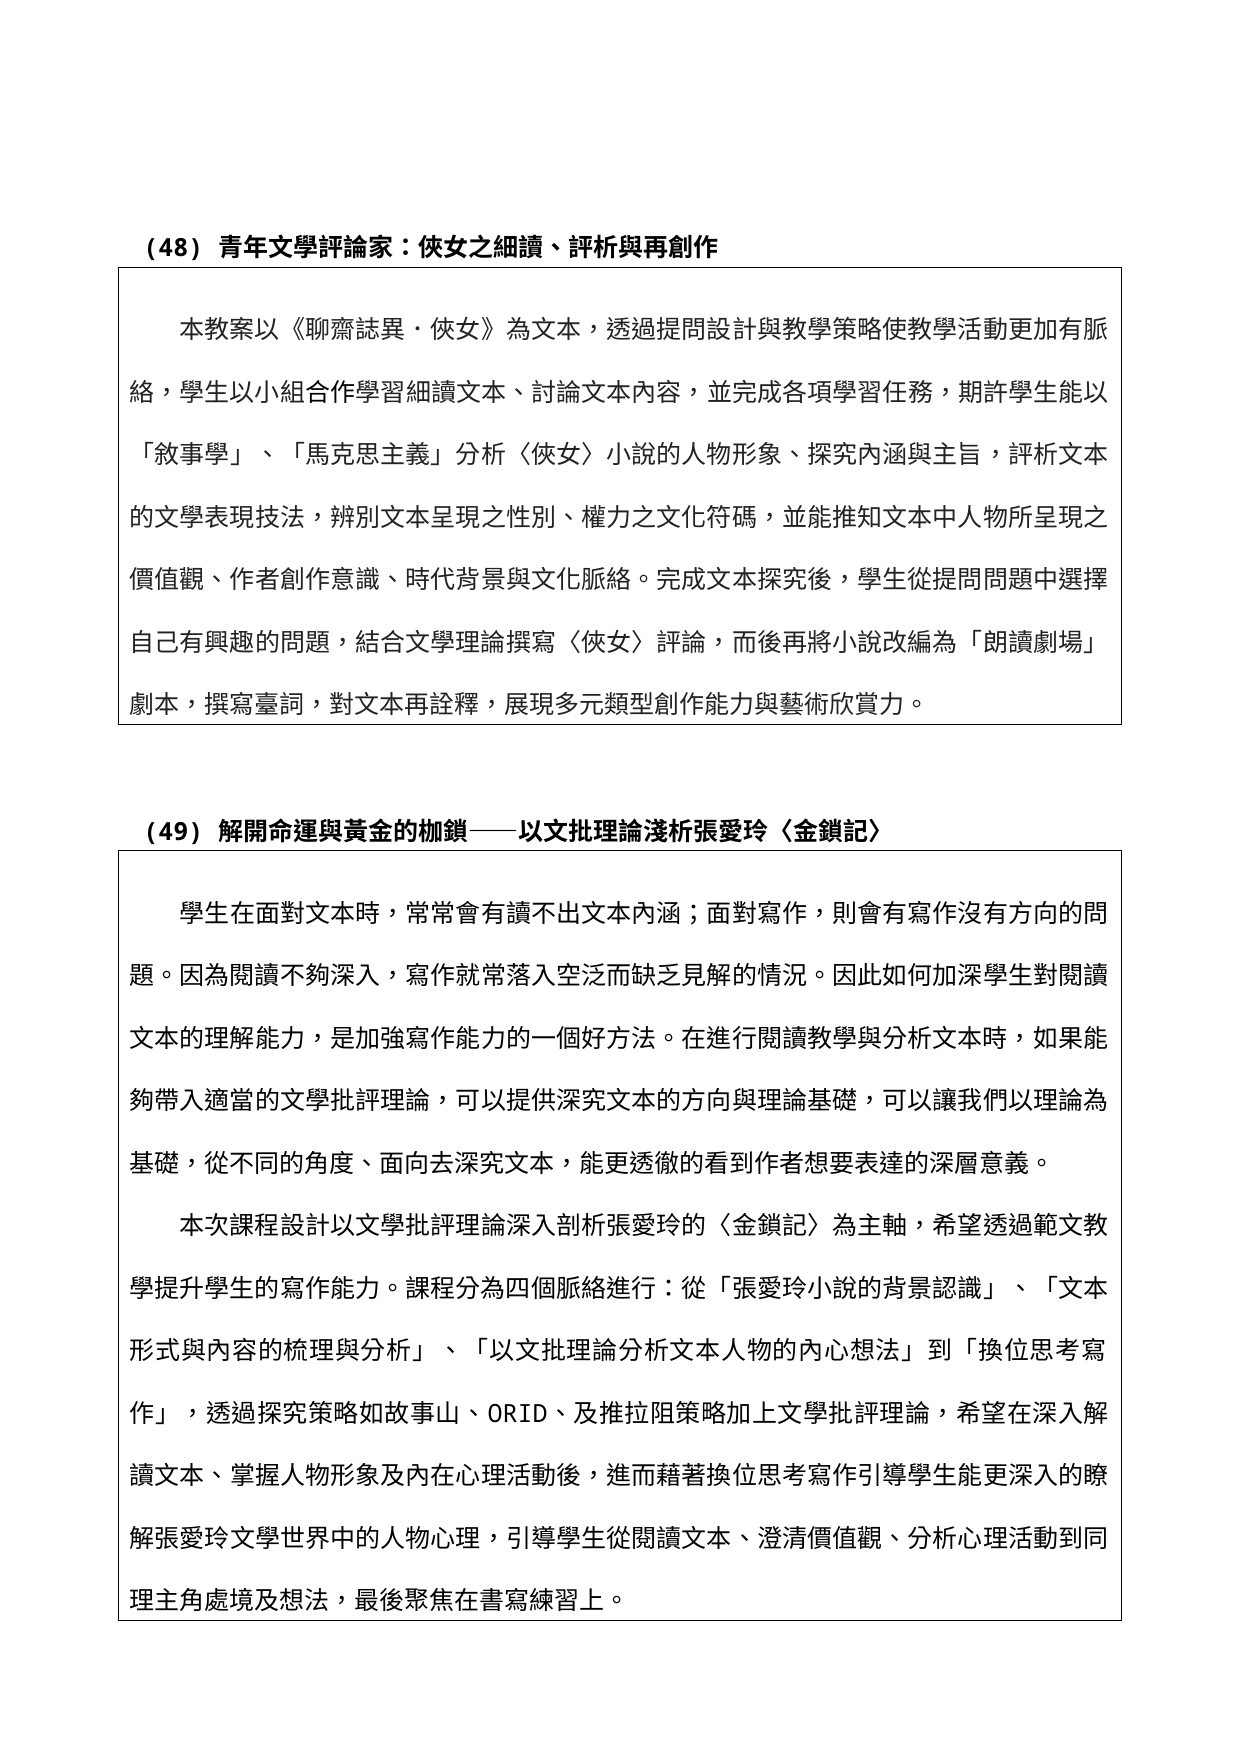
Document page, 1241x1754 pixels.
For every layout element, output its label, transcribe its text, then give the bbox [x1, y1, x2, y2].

text (49) 解開命運與黃金的枷鎖——以文批理論淺析張愛玲〈金鎖記〉 [118, 787, 1122, 850]
text (48) 青年文學評論家：俠女之細讀、評析與再創作 [118, 204, 1122, 267]
table_header 學生在面對文本時，常常會有讀不出文本內涵；面對寫作，則會有寫作沒有方向的問題。因為閱讀不夠深入，寫作就常落入空泛而缺乏見解的情況。因此如何加深學生對閱讀文本的理解能力，是加強寫作能力的一個好方法。在進行閱讀教學與分析文本時，如果能夠帶入適當的文學批評理論，可以提供深究文本的方向與理論基礎，可以讓我們以理論為基礎，從不同的角度、面向去深究文本，能更透徹的看到作者想要表達的深層意義。 本次課程設計以文學批評理論深入剖析張愛玲的〈金鎖記〉為主軸，希望透過範文教學提升學生的寫作能力。課程分為四個脈絡進行：從「張愛玲小說的背景認識」、「文本形式與內容的梳理與分析」、「以文批理論分析文本人物的內心想法」到「換位思考寫作」，透過探究策略如故事山、ORID、及推拉阻策略加上文學批評理論，希望在深入解讀文本、掌握人物形象及內在心理活動後，進而藉著換位思考寫作引導學生能更深入的瞭解張愛玲文學世界中的人物心理，引導學生從閱讀文本、澄清價值觀、分析心理活動到同理主角處境及想法，最後聚焦在書寫練習上。 [119, 851, 1121, 1620]
table_header 本教案以《聊齋誌異．俠女》為文本，透過提問設計與教學策略使教學活動更加有脈絡，學生以小組合作學習細讀文本、討論文本內容，並完成各項學習任務，期許學生能以「敘事學」、「馬克思主義」分析〈俠女〉小說的人物形象、探究內涵與主旨，評析文本的文學表現技法，辨別文本呈現之性別、權力之文化符碼，並能推知文本中人物所呈現之價值觀、作者創作意識、時代背景與文化脈絡。完成文本探究後，學生從提問問題中選擇自己有興趣的問題，結合文學理論撰寫〈俠女〉評論，而後再將小說改編為「朗讀劇場」劇本，撰寫臺詞，對文本再詮釋，展現多元類型創作能力與藝術欣賞力。 [119, 268, 1121, 724]
